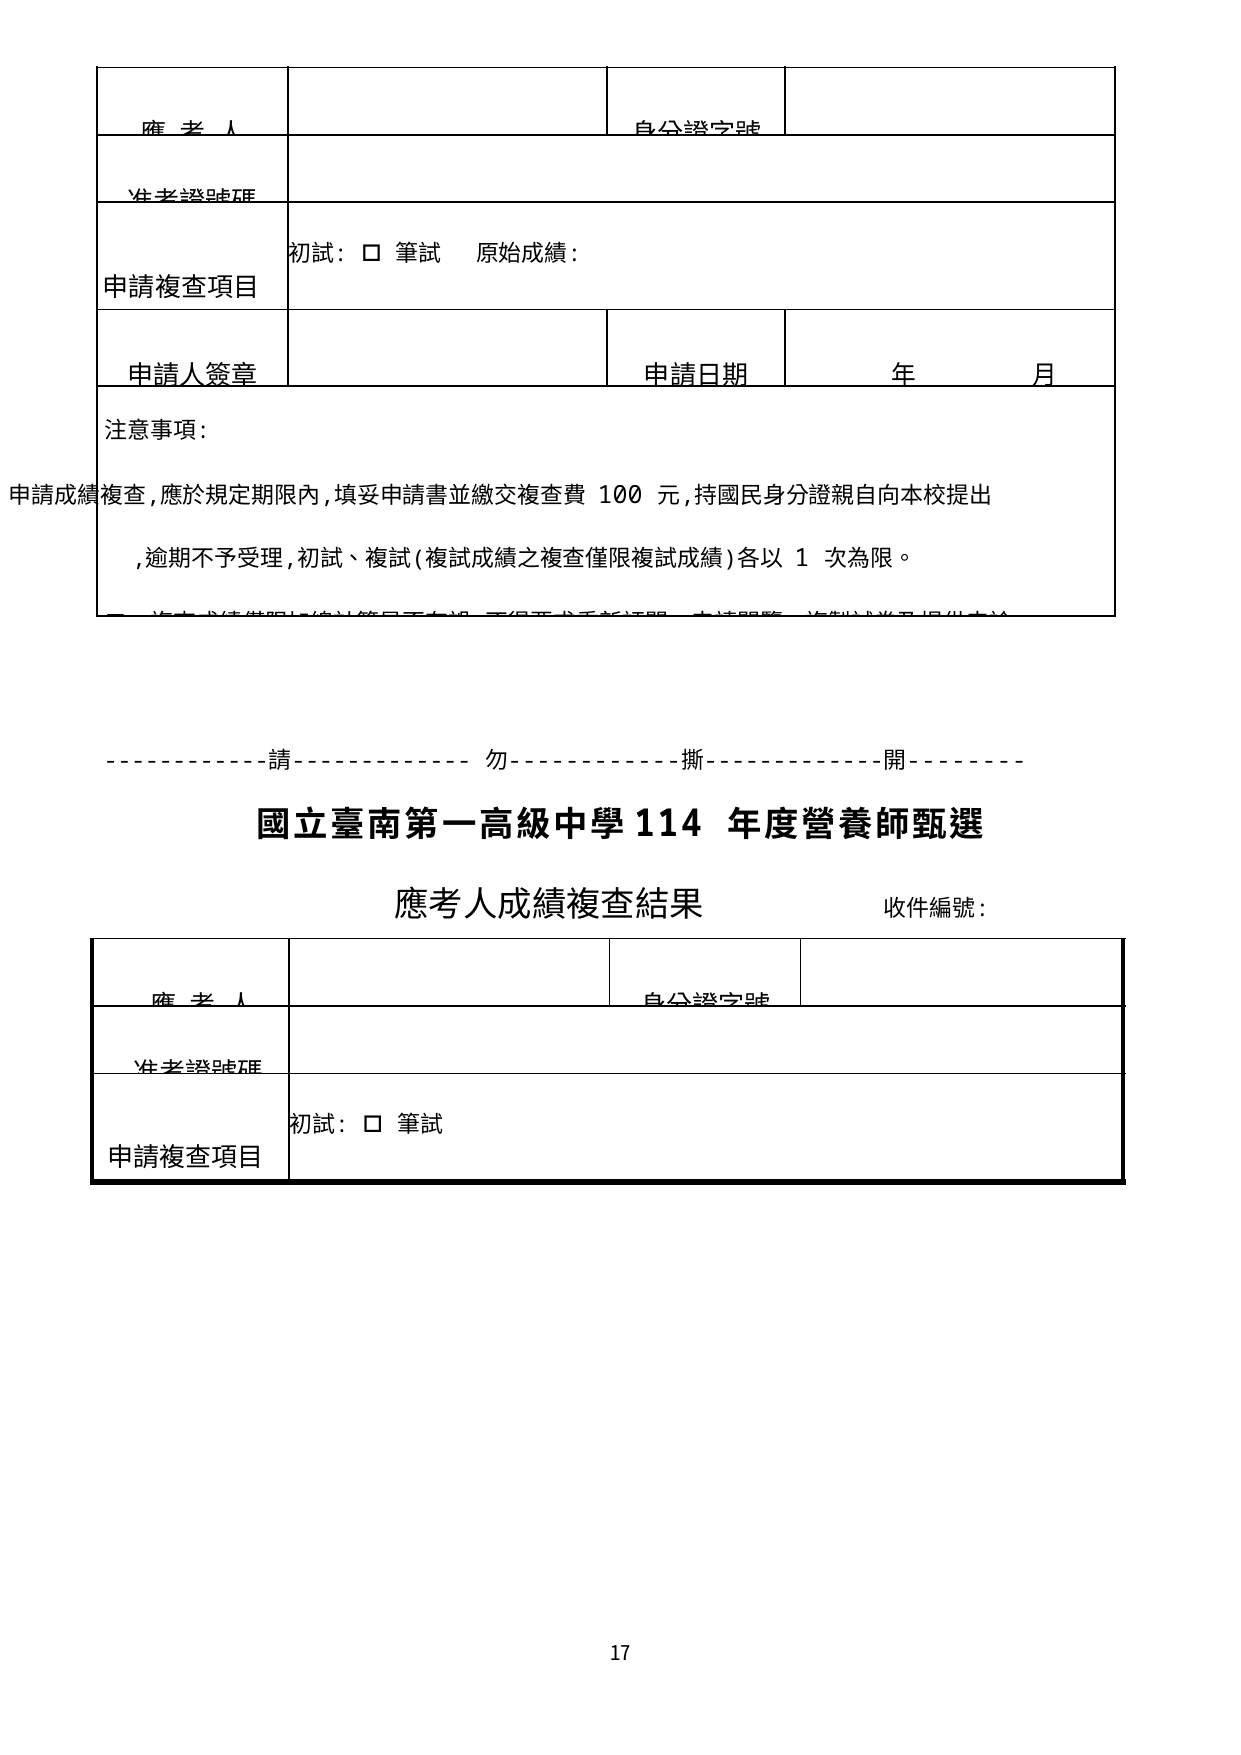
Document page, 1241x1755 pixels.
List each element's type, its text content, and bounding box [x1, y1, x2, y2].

table_cell [290, 1007, 1121, 1073]
table_cell 初試:  筆試 複試:  口試 [290, 1074, 1121, 1179]
table_cell 申請複查項目 [94, 1074, 288, 1179]
table_cell [289, 136, 1114, 201]
table_header 應 考 人 [94, 939, 288, 1005]
table_cell [289, 310, 606, 385]
table_cell 申請複查項目 [98, 203, 287, 308]
text 應考人成績複查結果 收件編號: [374, 860, 1152, 923]
table_header 應 考 人 [98, 68, 287, 134]
table_cell 初試:  筆試 原始成績: 複試:  口試 原始成績: [289, 203, 1114, 308]
table_header [289, 68, 606, 134]
table_cell 申請人簽章 [98, 310, 287, 385]
table_cell 申請日期 [608, 310, 784, 385]
table_cell 年 月 日 日 [786, 310, 1114, 385]
table_header [786, 68, 1114, 134]
table_cell 注意事項: 申請成績複查,應於規定期限內,填妥申請書並繳交複查費 100 元,持國民身分證親自向本校提出 ,逾期不予受理,初試、複試(複試成績之複查僅限複試成績)各以 1 次為限。 二、複查成績僅限加總計算是否有誤,不得要求重新評閱、申請閱覽、複製試卷及提供申論 式試題參考答案,亦不得要求告知評審委員之姓名及有關資料。 三、複查項目僅限應考人申請部分,未申請複查部分,概不複查。 [98, 387, 1114, 615]
table_header 身分證字號 [610, 939, 800, 1005]
table_cell 准考證號碼 [94, 1007, 288, 1073]
text 請 勿 撕 開 [104, 717, 1152, 779]
table_header [801, 939, 1121, 1005]
table_header [290, 939, 609, 1005]
table_cell 准考證號碼 [98, 136, 287, 201]
text 國立臺南第一高級中學114 年度營養師甄選 [89, 779, 1152, 842]
table_header 身分證字號 [608, 68, 784, 134]
